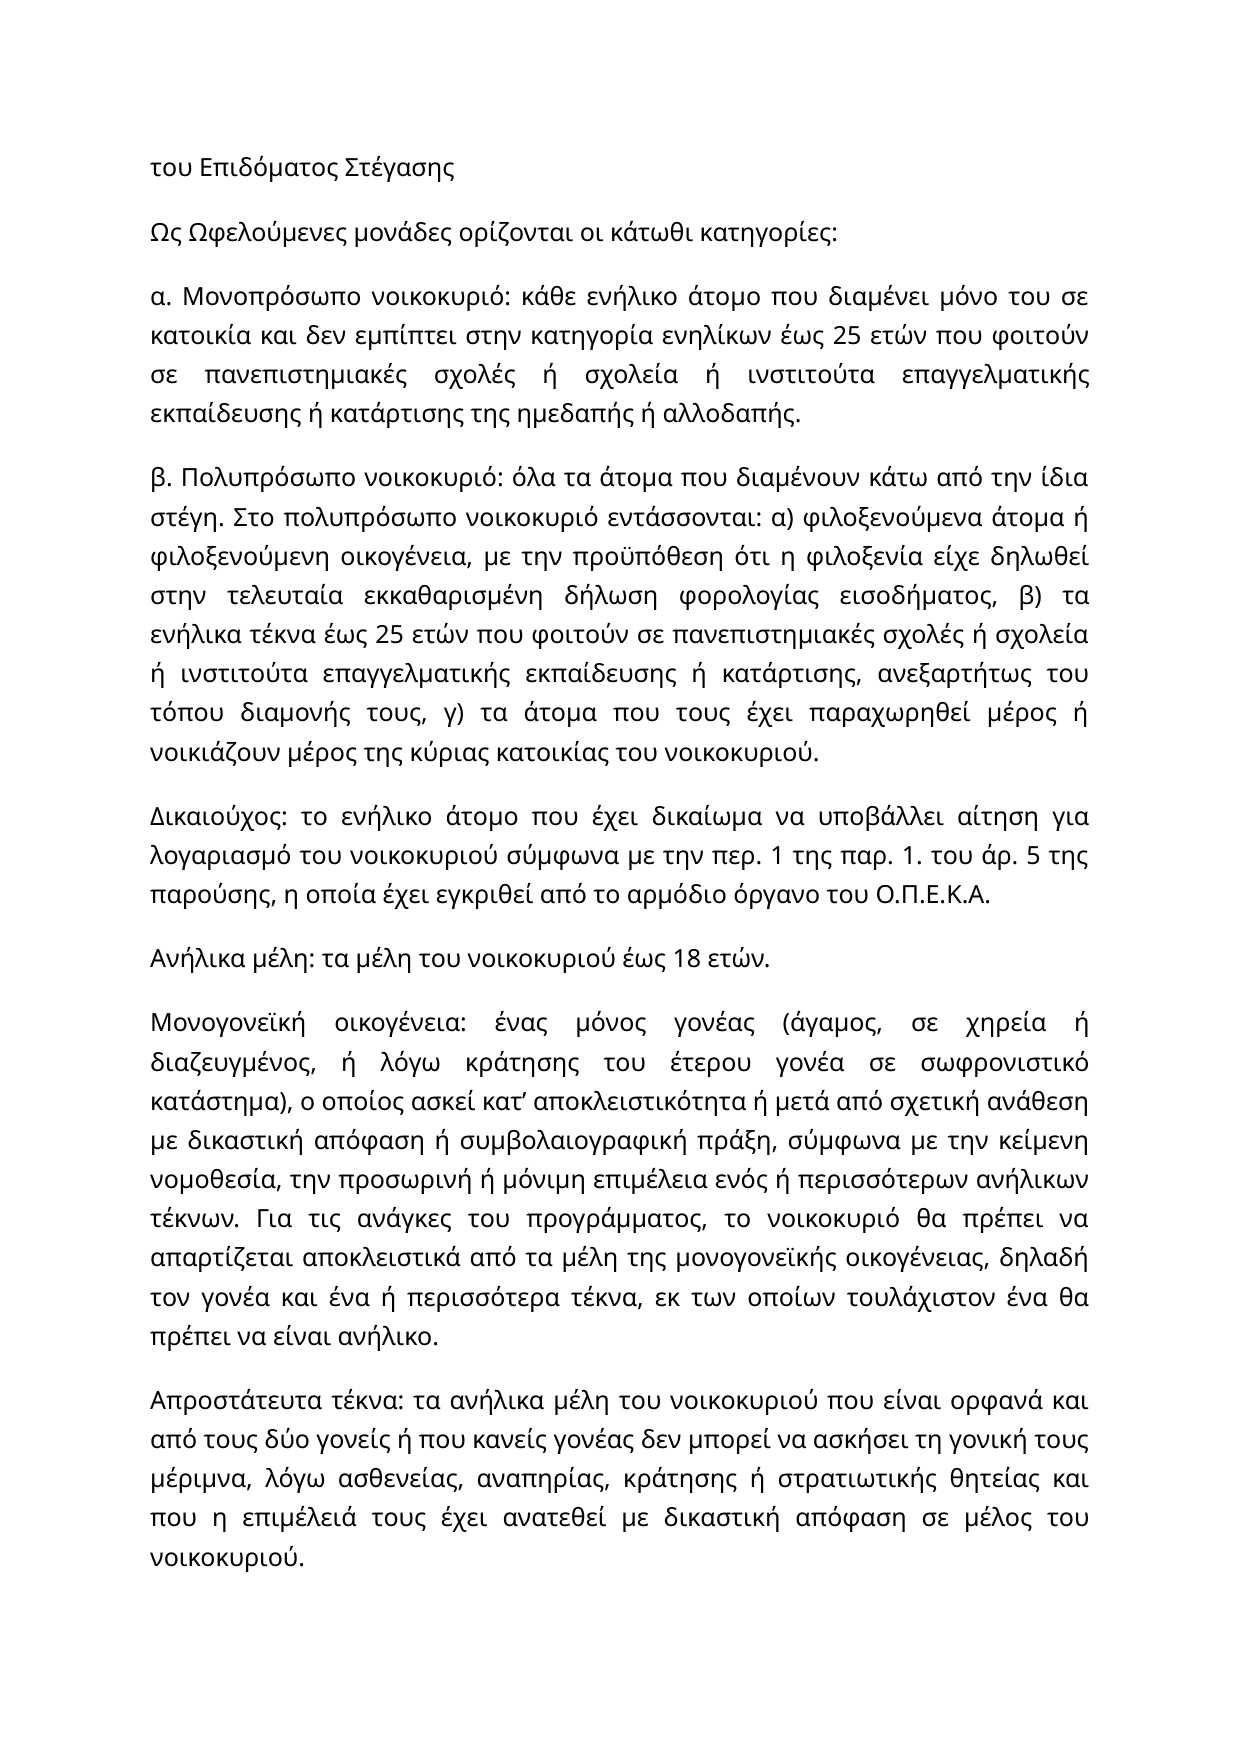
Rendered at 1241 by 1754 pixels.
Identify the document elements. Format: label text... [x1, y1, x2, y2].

text Δικαιούχος: το ενήλικο άτομο που έχει δικαίωμα να υποβάλλει αίτηση για λογαριασμό του νοικοκυριού σύμφωνα με την περ. 1 της παρ. 1. του άρ. 5 της παρούσης, η οποία έχει εγκριθεί από το αρμόδιο όργανο του Ο.Π.Ε.Κ.Α. [150, 798, 1090, 911]
text Ως Ωφελούμενες μονάδες ορίζονται οι κάτωθι κατηγορίες: [150, 214, 1090, 248]
text του Επιδόματος Στέγασης [150, 150, 1090, 184]
text β. Πολυπρόσωπο νοικοκυριό: όλα τα άτομα που διαμένουν κάτω από την ίδια στέγη. Στο πολυπρόσωπο νοικοκυριό εντάσσονται: α) φιλοξενούμενα άτομα ή φιλοξενούμενη οικογένεια, με την προϋπόθεση ότι η φιλοξενία είχε δηλωθεί στην τελευταία εκκαθαρισμένη δήλωση φορολογίας εισοδήματος, β) τα ενήλικα τέκνα έως 25 ετών που φοιτούν σε πανεπιστημιακές σχολές ή σχολεία ή ινστιτούτα επαγγελματικής εκπαίδευσης ή κατάρτισης, ανεξαρτήτως του τόπου διαμονής τους, γ) τα άτομα που τους έχει παραχωρηθεί μέρος ή νοικιάζουν μέρος της κύριας κατοικίας του νοικοκυριού. [150, 460, 1090, 768]
text Μονογονεϊκή οικογένεια: ένας μόνος γονέας (άγαμος, σε χηρεία ή διαζευγμένος, ή λόγω κράτησης του έτερου γονέα σε σωφρονιστικό κατάστημα), ο οποίος ασκεί κατ’ αποκλειστικότητα ή μετά από σχετική ανάθεση με δικαστική απόφαση ή συμβολαιογραφική πράξη, σύμφωνα με την κείμενη νομοθεσία, την προσωρινή ή μόνιμη επιμέλεια ενός ή περισσότερων ανήλικων τέκνων. Για τις ανάγκες του προγράμματος, το νοικοκυριό θα πρέπει να απαρτίζεται αποκλειστικά από τα μέλη της μονογονεϊκής οικογένειας, δηλαδή τον γονέα και ένα ή περισσότερα τέκνα, εκ των οποίων τουλάχιστον ένα θα πρέπει να είναι ανήλικο. [150, 1005, 1090, 1352]
text Απροστάτευτα τέκνα: τα ανήλικα μέλη του νοικοκυριού που είναι ορφανά και από τους δύο γονείς ή που κανείς γονέας δεν μπορεί να ασκήσει τη γονική τους μέριμνα, λόγω ασθενείας, αναπηρίας, κράτησης ή στρατιωτικής θητείας και που η επιμέλειά τους έχει ανατεθεί με δικαστική απόφαση σε μέλος του νοικοκυριού. [150, 1382, 1090, 1573]
text Ανήλικα μέλη: τα μέλη του νοικοκυριού έως 18 ετών. [150, 941, 1090, 975]
text α. Μονοπρόσωπο νοικοκυριό: κάθε ενήλικο άτομο που διαμένει μόνο του σε κατοικία και δεν εμπίπτει στην κατηγορία ενηλίκων έως 25 ετών που φοιτούν σε πανεπιστημιακές σχολές ή σχολεία ή ινστιτούτα επαγγελματικής εκπαίδευσης ή κατάρτισης της ημεδαπής ή αλλοδαπής. [150, 278, 1090, 430]
